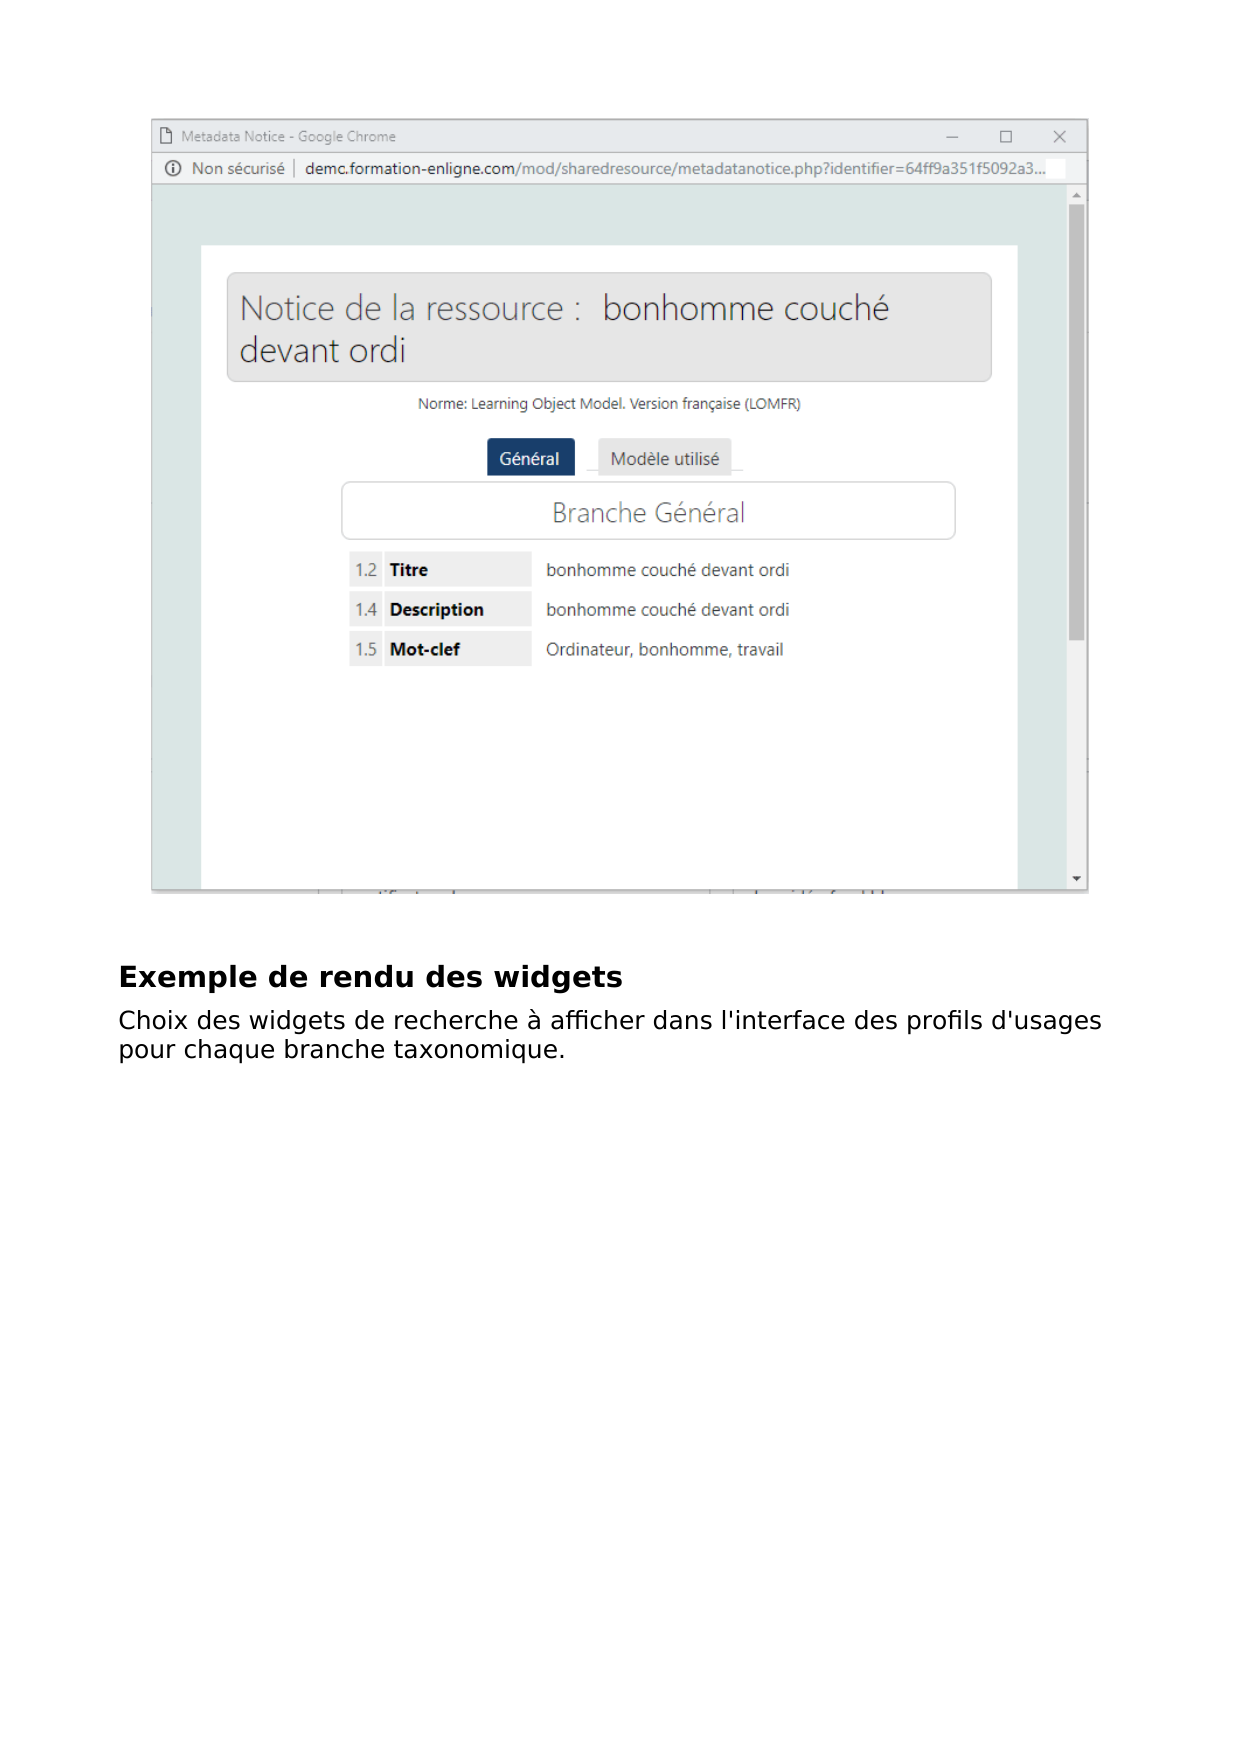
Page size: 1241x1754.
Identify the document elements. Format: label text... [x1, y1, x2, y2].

text Choix des widgets de recherche à afficher dans l'interface des profils d'usages pour chaque branche taxonomique. [118, 1006, 1122, 1065]
subtitle Exemple de rendu des widgets [118, 960, 1122, 994]
picture [151, 118, 1089, 894]
